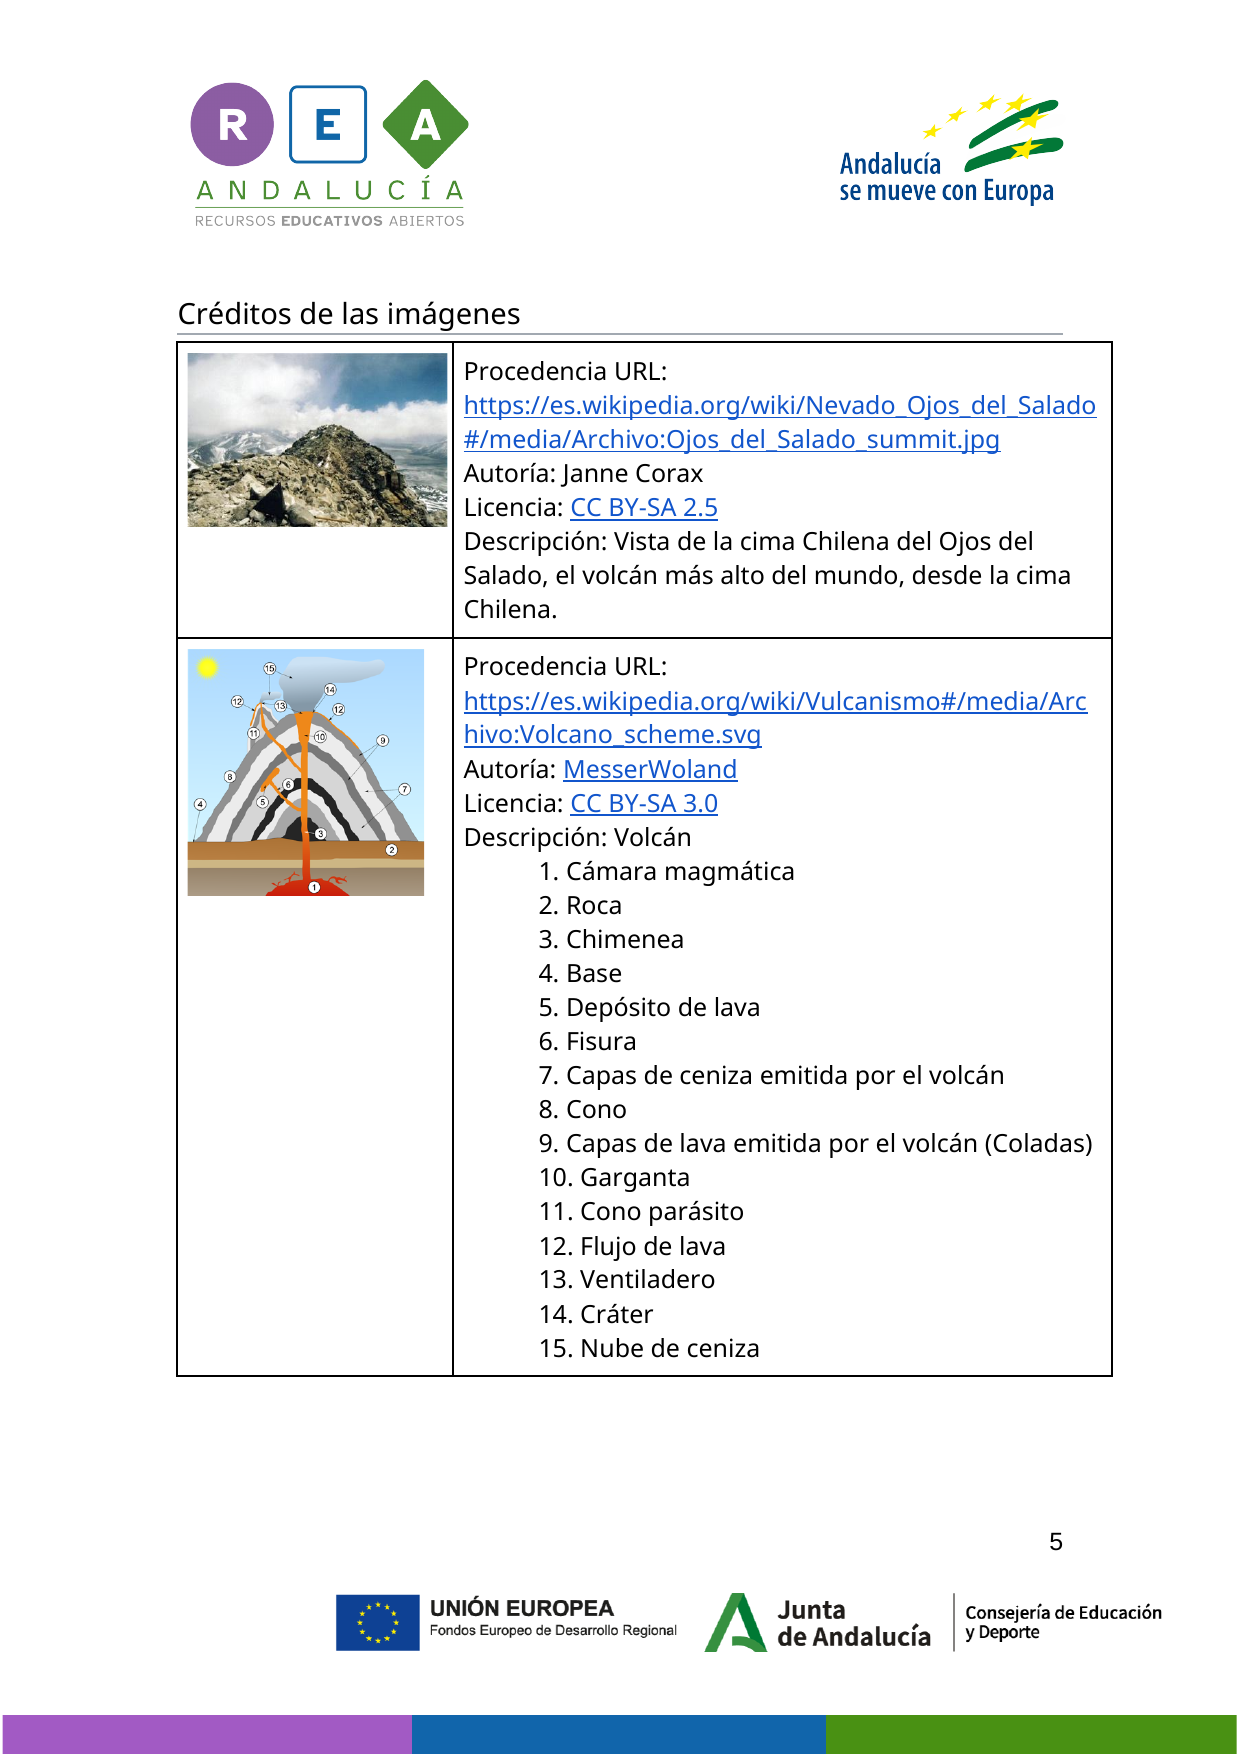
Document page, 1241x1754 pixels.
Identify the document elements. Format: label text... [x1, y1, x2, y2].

table_header Procedencia URL: https://es.wikipedia.org/wiki/Nevado_Ojos_del_Salado#/media/Archivo:Ojos_del_Salado_summit.jpg Autoría: Janne Corax Licencia: CC BY-SA 2.5 Descripción: Vista de la cima Chilena del Ojos del Salado, el volcán más alto del mundo, desde la cima Chilena. [454, 343, 1111, 637]
picture [187, 353, 448, 527]
picture [2, 1507, 1237, 1754]
table_cell [178, 639, 452, 1375]
picture [187, 649, 425, 896]
table_cell Procedencia URL: https://es.wikipedia.org/wiki/Vulcanismo#/media/Archivo:Volcano_scheme.svg Autoría: MesserWoland Licencia: CC BY-SA 3.0 Descripción: Volcán 1. Cámara magmática 2. Roca 3. Chimenea 4. Base 5. Depósito de lava 6. Fisura 7. Capas de ceniza emitida por el volcán 8. Cono 9. Capas de lava emitida por el volcán (Coladas) 10. Garganta 11. Cono parásito 12. Flujo de lava 13. Ventiladero 14. Cráter 15. Nube de ceniza [454, 639, 1111, 1375]
table_header [178, 343, 452, 637]
subtitle Créditos de las imágenes [177, 294, 1063, 333]
picture [840, 93, 1066, 206]
picture [177, 0, 483, 306]
